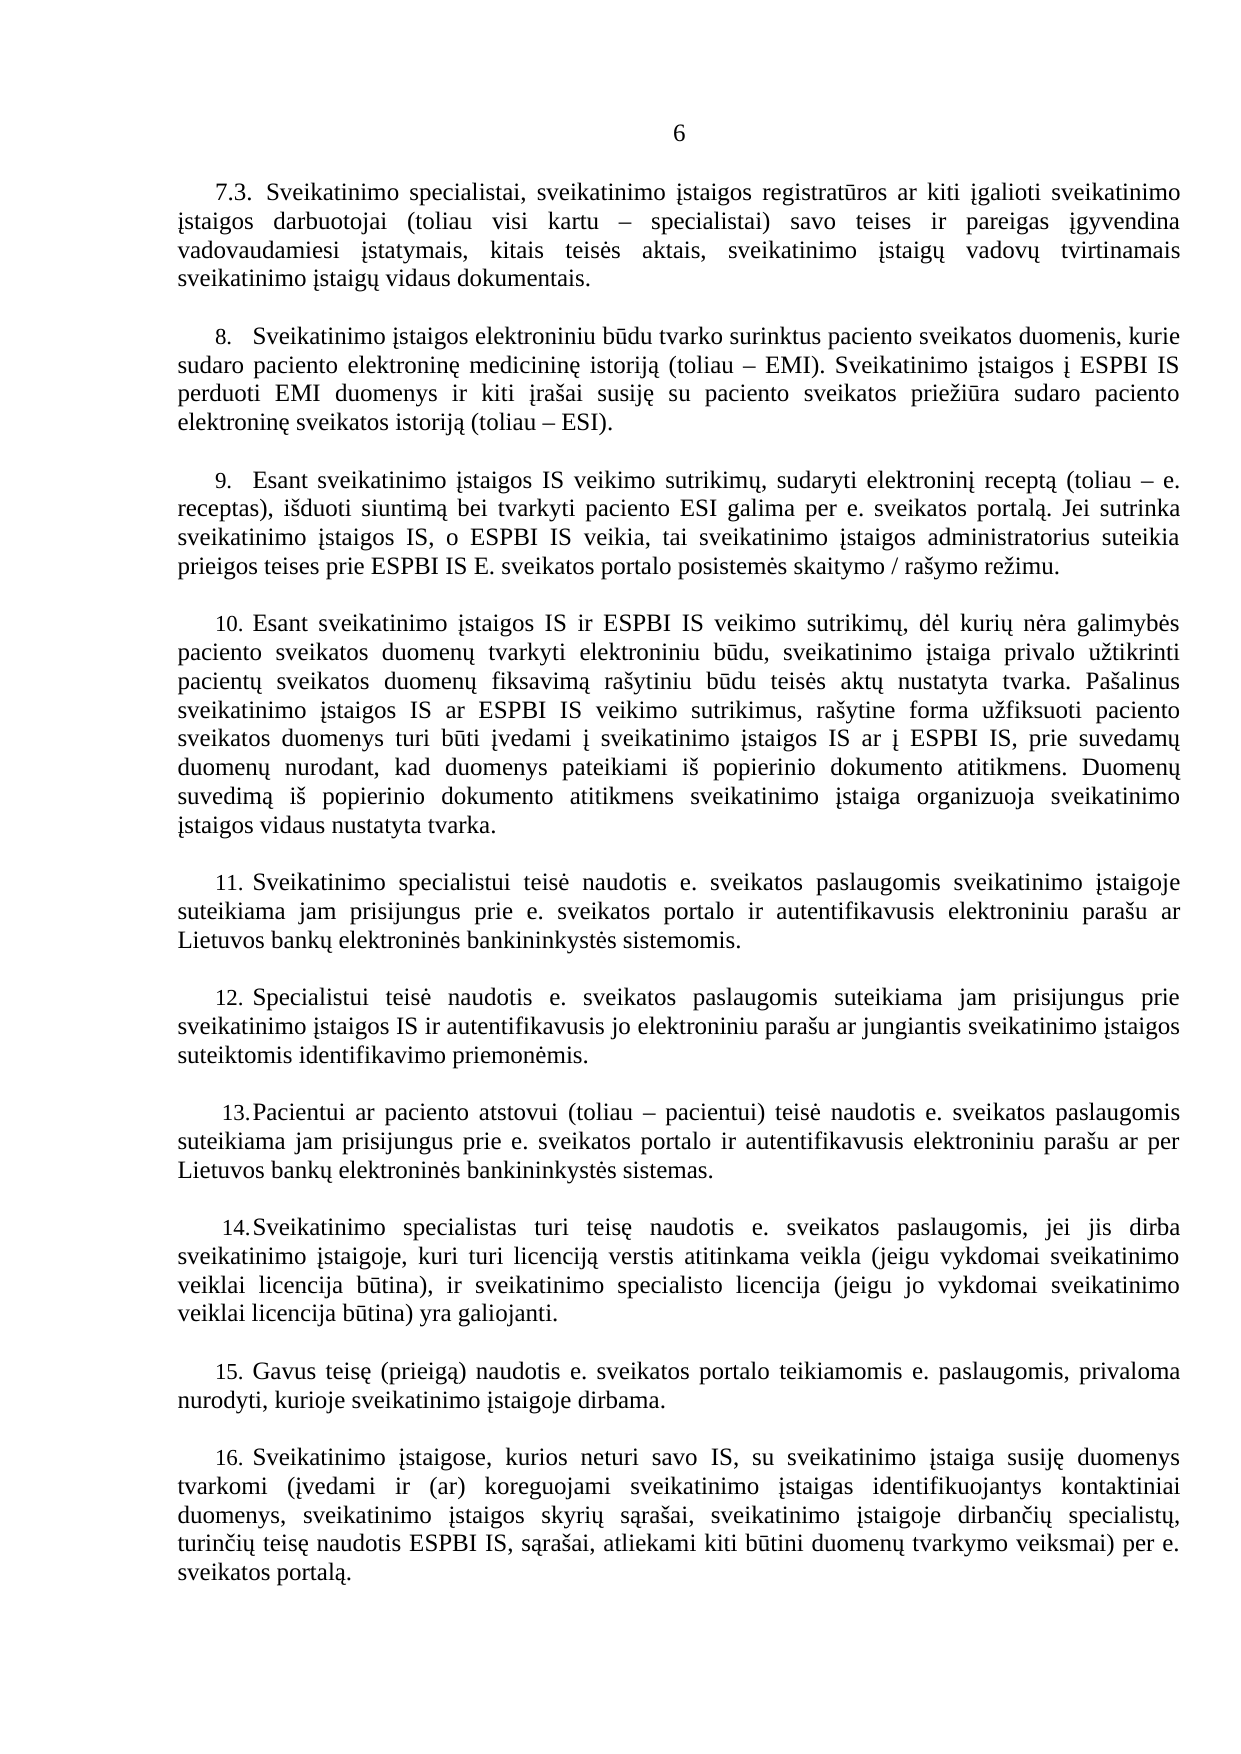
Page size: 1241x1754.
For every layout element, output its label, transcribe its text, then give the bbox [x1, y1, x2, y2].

text 15. Gavus teisę (prieigą) naudotis e. sveikatos portalo teikiamomis e. paslaugomis, privaloma nurodyti, kurioje sveikatinimo įstaigoje dirbama. [177, 1356, 1181, 1413]
text 14. Sveikatinimo specialistas turi teisę naudotis e. sveikatos paslaugomis, jei jis dirba sveikatinimo įstaigoje, kuri turi licenciją verstis atitinkama veikla (jeigu vykdomai sveikatinimo veiklai licencija būtina), ir sveikatinimo specialisto licencija (jeigu jo vykdomai sveikatinimo veiklai licencija būtina) yra galiojanti. [177, 1212, 1181, 1327]
text 12. Specialistui teisė naudotis e. sveikatos paslaugomis suteikiama jam prisijungus prie sveikatinimo įstaigos IS ir autentifikavusis jo elektroniniu parašu ar jungiantis sveikatinimo įstaigos suteiktomis identifikavimo priemonėmis. [177, 982, 1181, 1068]
text 10. Esant sveikatinimo įstaigos IS ir ESPBI IS veikimo sutrikimų, dėl kurių nėra galimybės paciento sveikatos duomenų tvarkyti elektroniniu būdu, sveikatinimo įstaiga privalo užtikrinti pacientų sveikatos duomenų fiksavimą rašytiniu būdu teisės aktų nustatyta tvarka. Pašalinus sveikatinimo įstaigos IS ar ESPBI IS veikimo sutrikimus, rašytine forma užfiksuoti paciento sveikatos duomenys turi būti įvedami į sveikatinimo įstaigos IS ar į ESPBI IS, prie suvedamų duomenų nurodant, kad duomenys pateikiami iš popierinio dokumento atitikmens. Duomenų suvedimą iš popierinio dokumento atitikmens sveikatinimo įstaiga organizuoja sveikatinimo įstaigos vidaus nustatyta tvarka. [177, 608, 1181, 838]
text 11. Sveikatinimo specialistui teisė naudotis e. sveikatos paslaugomis sveikatinimo įstaigoje suteikiama jam prisijungus prie e. sveikatos portalo ir autentifikavusis elektroniniu parašu ar Lietuvos bankų elektroninės bankininkystės sistemomis. [177, 867, 1181, 953]
text 9. Esant sveikatinimo įstaigos IS veikimo sutrikimų, sudaryti elektroninį receptą (toliau – e. receptas), išduoti siuntimą bei tvarkyti paciento ESI galima per e. sveikatos portalą. Jei sutrinka sveikatinimo įstaigos IS, o ESPBI IS veikia, tai sveikatinimo įstaigos administratorius suteikia prieigos teises prie ESPBI IS E. sveikatos portalo posistemės skaitymo / rašymo režimu. [177, 465, 1181, 580]
text 7.3. Sveikatinimo specialistai, sveikatinimo įstaigos registratūros ar kiti įgalioti sveikatinimo įstaigos darbuotojai (toliau visi kartu – specialistai) savo teises ir pareigas įgyvendina vadovaudamiesi įstatymais, kitais teisės aktais, sveikatinimo įstaigų vadovų tvirtinamais sveikatinimo įstaigų vidaus dokumentais. [177, 177, 1181, 292]
text 8. Sveikatinimo įstaigos elektroniniu būdu tvarko surinktus paciento sveikatos duomenis, kurie sudaro paciento elektroninę medicininę istoriją (toliau – EMI). Sveikatinimo įstaigos į ESPBI IS perduoti EMI duomenys ir kiti įrašai susiję su paciento sveikatos priežiūra sudaro paciento elektroninę sveikatos istoriją (toliau – ESI). [177, 321, 1181, 436]
text 16. Sveikatinimo įstaigose, kurios neturi savo IS, su sveikatinimo įstaiga susiję duomenys tvarkomi (įvedami ir (ar) koreguojami sveikatinimo įstaigas identifikuojantys kontaktiniai duomenys, sveikatinimo įstaigos skyrių sąrašai, sveikatinimo įstaigoje dirbančių specialistų, turinčių teisę naudotis ESPBI IS, sąrašai, atliekami kiti būtini duomenų tvarkymo veiksmai) per e. sveikatos portalą. [177, 1442, 1181, 1586]
text 13. Pacientui ar paciento atstovui (toliau – pacientui) teisė naudotis e. sveikatos paslaugomis suteikiama jam prisijungus prie e. sveikatos portalo ir autentifikavusis elektroniniu parašu ar per Lietuvos bankų elektroninės bankininkystės sistemas. [177, 1097, 1181, 1183]
